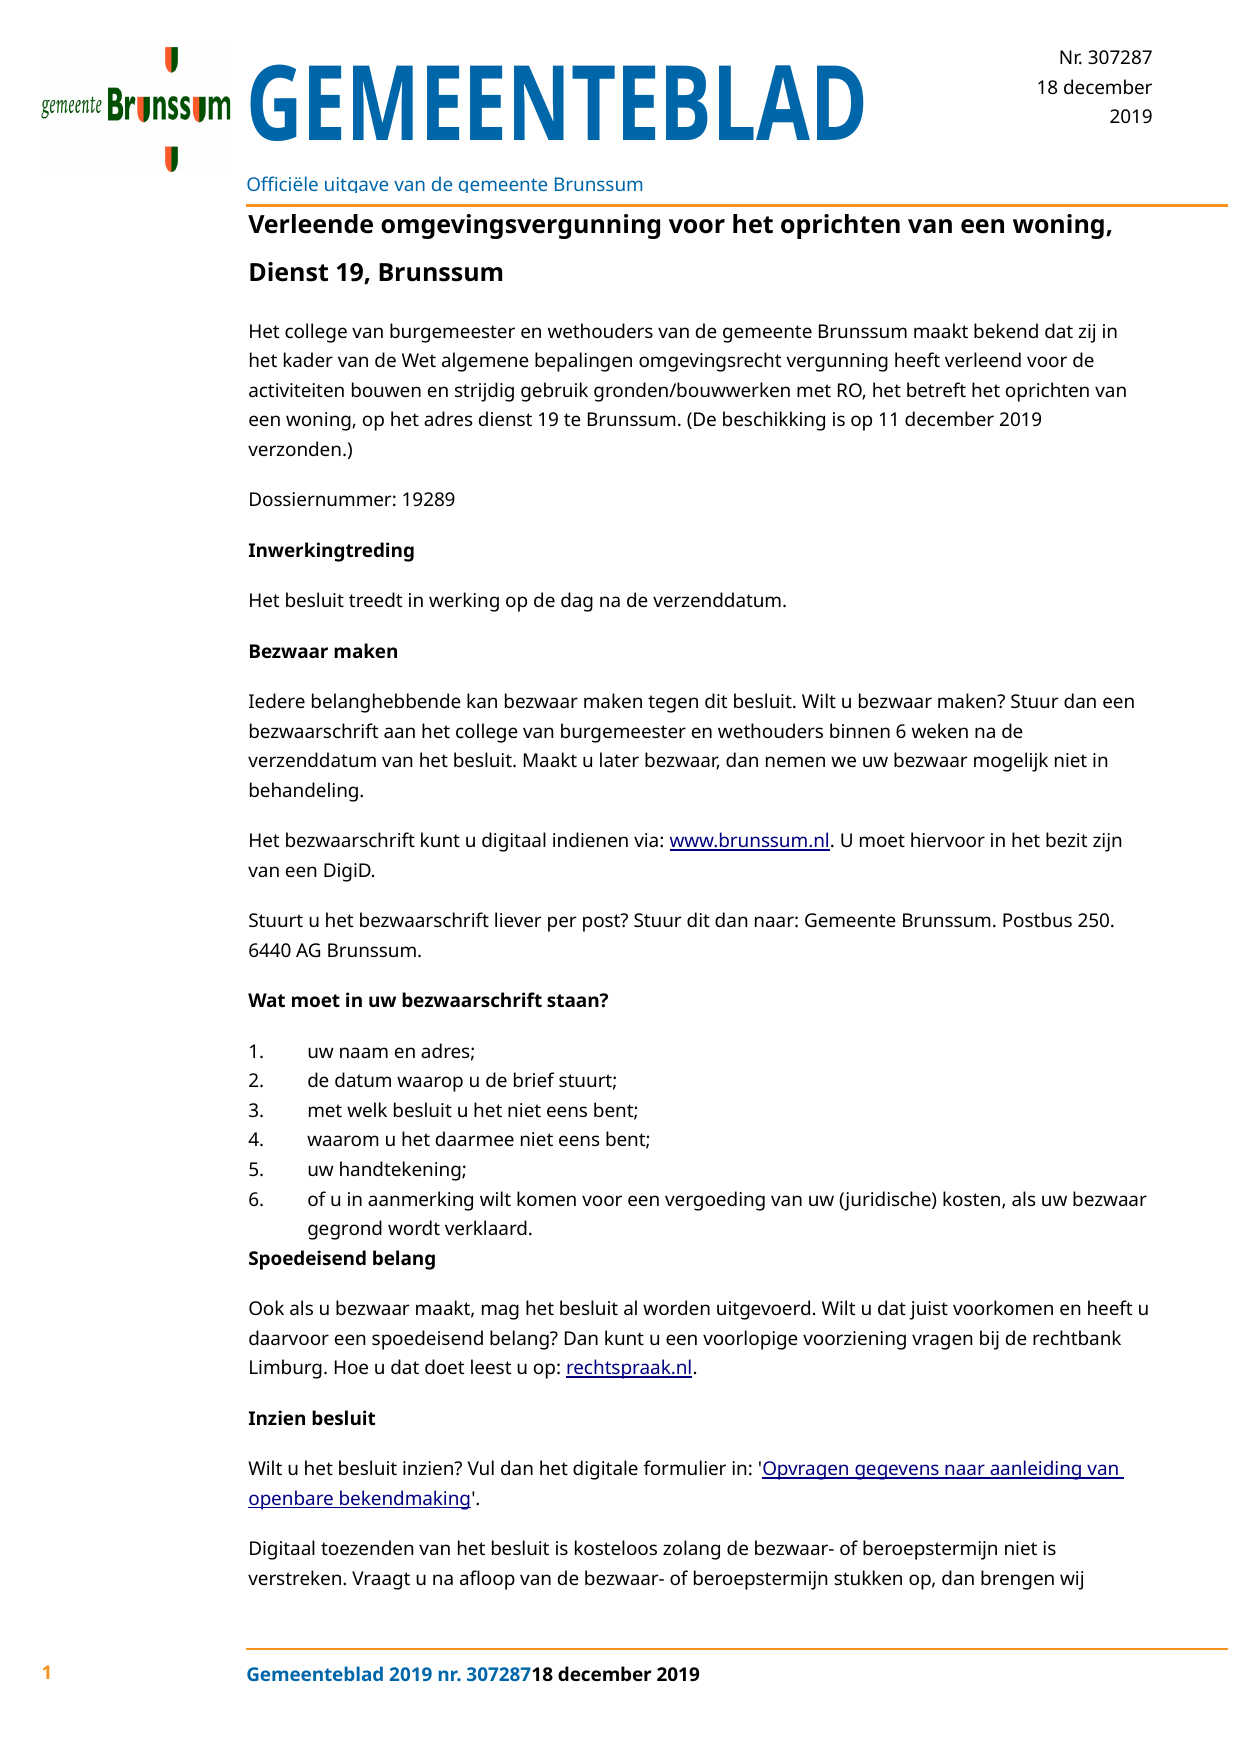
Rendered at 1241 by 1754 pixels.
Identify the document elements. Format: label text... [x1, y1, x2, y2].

text Stuurt u het bezwaarschrift liever per post? Stuur dit dan naar: Gemeente Brunssum. Postbus 250. 6440 AG Brunssum. [248, 907, 1152, 963]
list uw handtekening; [248, 1156, 1152, 1182]
text Het college van burgemeester en wethouders van de gemeente Brunssum maakt bekend dat zij in het kader van de Wet algemene bepalingen omgevingsrecht vergunning heeft verleend voor de activiteiten bouwen en strijdig gebruik gronden/bouwwerken met RO, het betreft het oprichten van een woning, op het adres dienst 19 te Brunssum. (De beschikking is op 11 december 2019 verzonden.) [248, 318, 1152, 462]
list of u in aanmerking wilt komen voor een vergoeding van uw (juridische) kosten, als uw bezwaar gegrond wordt verklaard. [248, 1186, 1152, 1241]
text Verleende omgevingsvergunning voor het oprichten van een woning, Dienst 19, Brunssum [248, 207, 1152, 288]
text Ook als u bezwaar maakt, mag het besluit al worden uitgevoerd. Wilt u dat juist voorkomen en heeft u daarvoor een spoedeisend belang? Dan kunt u een voorlopige voorziening vragen bij de rechtbank Limburg. Hoe u dat doet leest u op: rechtspraak.nl. [248, 1295, 1152, 1380]
list waarom u het daarmee niet eens bent; [248, 1127, 1152, 1152]
text Het bezwaarschrift kunt u digitaal indienen via: www.brunssum.nl. U moet hiervoor in het bezit zijn van een DigiD. [248, 827, 1152, 883]
text Het besluit treedt in werking op de dag na de verzenddatum. [248, 587, 1152, 613]
text Wat moet in uw bezwaarschrift staan? [248, 987, 1152, 1013]
list met welk besluit u het niet eens bent; [248, 1097, 1152, 1123]
text Digitaal toezenden van het besluit is kosteloos zolang de bezwaar- of beroepstermijn niet is verstreken. Vraagt u na afloop van de bezwaar- of beroepstermijn stukken op, dan brengen wij [248, 1535, 1152, 1591]
text Wilt u het besluit inzien? Vul dan het digitale formulier in: 'Opvragen gegevens naar aanleiding van openbare bekendmaking'. [248, 1455, 1152, 1511]
picture [41, 47, 231, 172]
text Spoedeisend belang [248, 1245, 1152, 1271]
text Inzien besluit [248, 1405, 1152, 1431]
list uw naam en adres; [248, 1038, 1152, 1064]
text Dossiernummer: 19289 [248, 487, 1152, 512]
text Inwerkingtreding [248, 537, 1152, 563]
list de datum waarop u de brief stuurt; [248, 1067, 1152, 1093]
text Iedere belanghebbende kan bezwaar maken tegen dit besluit. Wilt u bezwaar maken? Stuur dan een bezwaarschrift aan het college van burgemeester en wethouders binnen 6 weken na de verzenddatum van het besluit. Maakt u later bezwaar, dan nemen we uw bezwaar mogelijk niet in behandeling. [248, 688, 1152, 803]
text Bezwaar maken [248, 638, 1152, 664]
